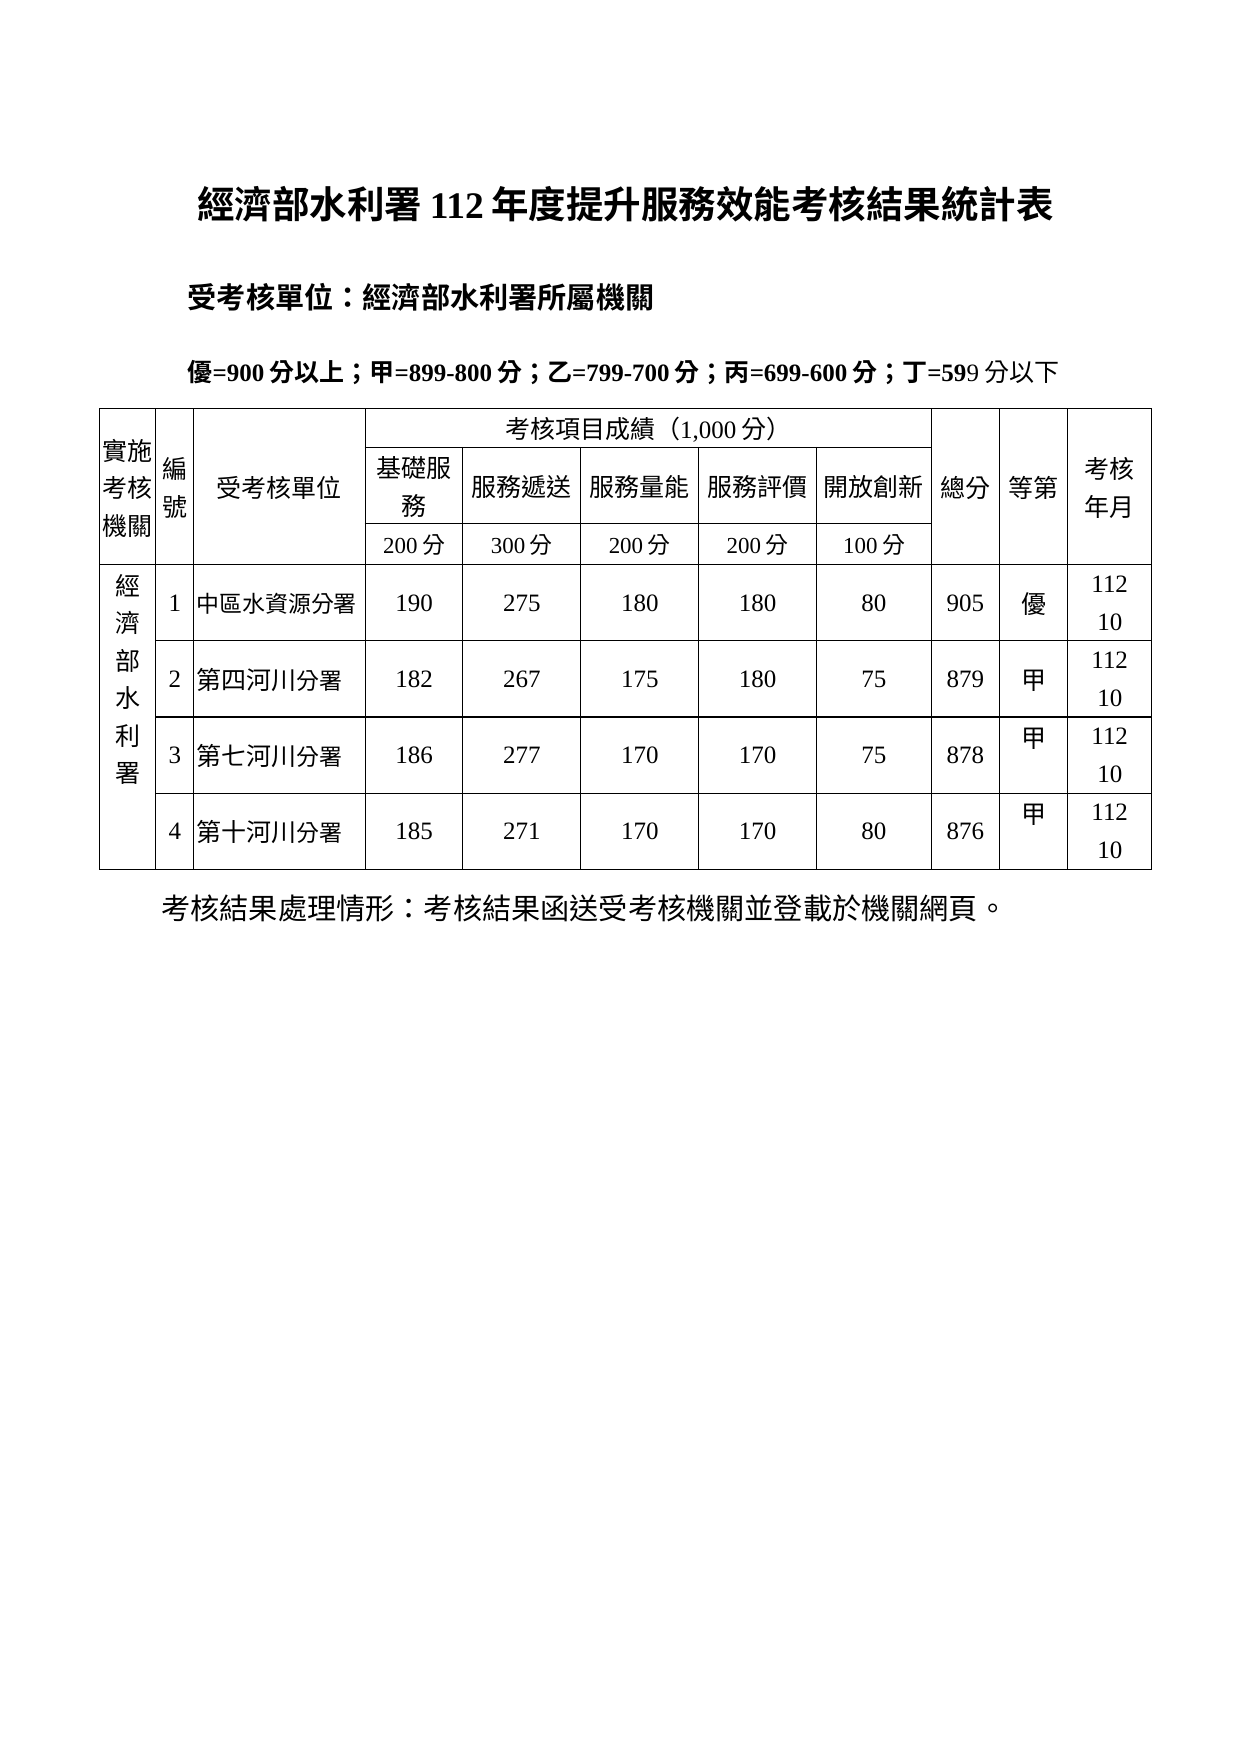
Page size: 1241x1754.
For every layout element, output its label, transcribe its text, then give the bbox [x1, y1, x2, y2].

table_cell 878 [932, 718, 999, 792]
table_cell 267 [463, 641, 580, 716]
table_cell 200分 [699, 524, 816, 564]
table_cell 185 [366, 794, 462, 868]
table_cell 876 [932, 794, 999, 868]
table_cell 第四河川分署 [194, 641, 365, 716]
table_cell 905 [932, 565, 999, 640]
table_cell 經 濟 部 水 利 署 [100, 565, 155, 868]
table_cell 3 [156, 718, 193, 792]
table_header 考核 年月 [1068, 409, 1151, 564]
table_cell 170 [581, 794, 698, 868]
text 考核結果處理情形：考核結果函送受考核機關並登載於機關網頁。 [161, 870, 1063, 944]
table_cell 甲 [1000, 641, 1067, 716]
table_cell 190 [366, 565, 462, 640]
table_header 總分 [932, 409, 999, 564]
table_cell 182 [366, 641, 462, 716]
table_cell 100分 [817, 524, 931, 564]
table_cell 75 [817, 641, 931, 716]
table_cell 甲 [1000, 794, 1067, 868]
table_cell 優 [1000, 565, 1067, 640]
table_header 受考核單位 [194, 409, 365, 564]
table_cell 200分 [581, 524, 698, 564]
table_cell 80 [817, 565, 931, 640]
table_cell 112 10 [1068, 794, 1151, 868]
table_cell 112 10 [1068, 718, 1151, 792]
table_cell 180 [699, 641, 816, 716]
table_cell 170 [699, 794, 816, 868]
table_header 實施考核機關 [100, 409, 155, 564]
table_cell 175 [581, 641, 698, 716]
table_cell 服務評價 [699, 448, 816, 523]
table_cell 服務遞送 [463, 448, 580, 523]
table_cell 甲 [1000, 718, 1067, 792]
table_cell 200分 [366, 524, 462, 564]
table_cell 1 [156, 565, 193, 640]
table_cell 第七河川分署 [194, 718, 365, 792]
table_cell 開放創新 [817, 448, 931, 523]
table_cell 4 [156, 794, 193, 868]
table_cell 170 [581, 718, 698, 792]
text 受考核單位：經濟部水利署所屬機關 [187, 258, 1063, 333]
table_cell 75 [817, 718, 931, 792]
table_cell 275 [463, 565, 580, 640]
table_cell 112 10 [1068, 565, 1151, 640]
table_cell 第十河川分署 [194, 794, 365, 868]
table_cell 186 [366, 718, 462, 792]
table_cell 80 [817, 794, 931, 868]
table_cell 180 [581, 565, 698, 640]
table_cell 服務量能 [581, 448, 698, 523]
table_cell 基礎服務 [366, 448, 462, 523]
table_cell 中區水資源分署 [194, 565, 365, 640]
text 優=900分以上；甲=899-800分；乙=799-700分；丙=699-600分；丁=599分以下 [187, 352, 1063, 389]
table_cell 112 10 [1068, 641, 1151, 716]
table_cell 2 [156, 641, 193, 716]
table_header 等第 [1000, 409, 1067, 564]
text 經濟部水利署112年度提升服務效能考核結果統計表 [187, 164, 1063, 239]
table_cell 271 [463, 794, 580, 868]
table_header 編號 [156, 409, 193, 564]
table_cell 879 [932, 641, 999, 716]
table_cell 180 [699, 565, 816, 640]
table_cell 277 [463, 718, 580, 792]
table_cell 170 [699, 718, 816, 792]
table_cell 300分 [463, 524, 580, 564]
table_header 考核項目成績（1,000分） [366, 409, 931, 447]
